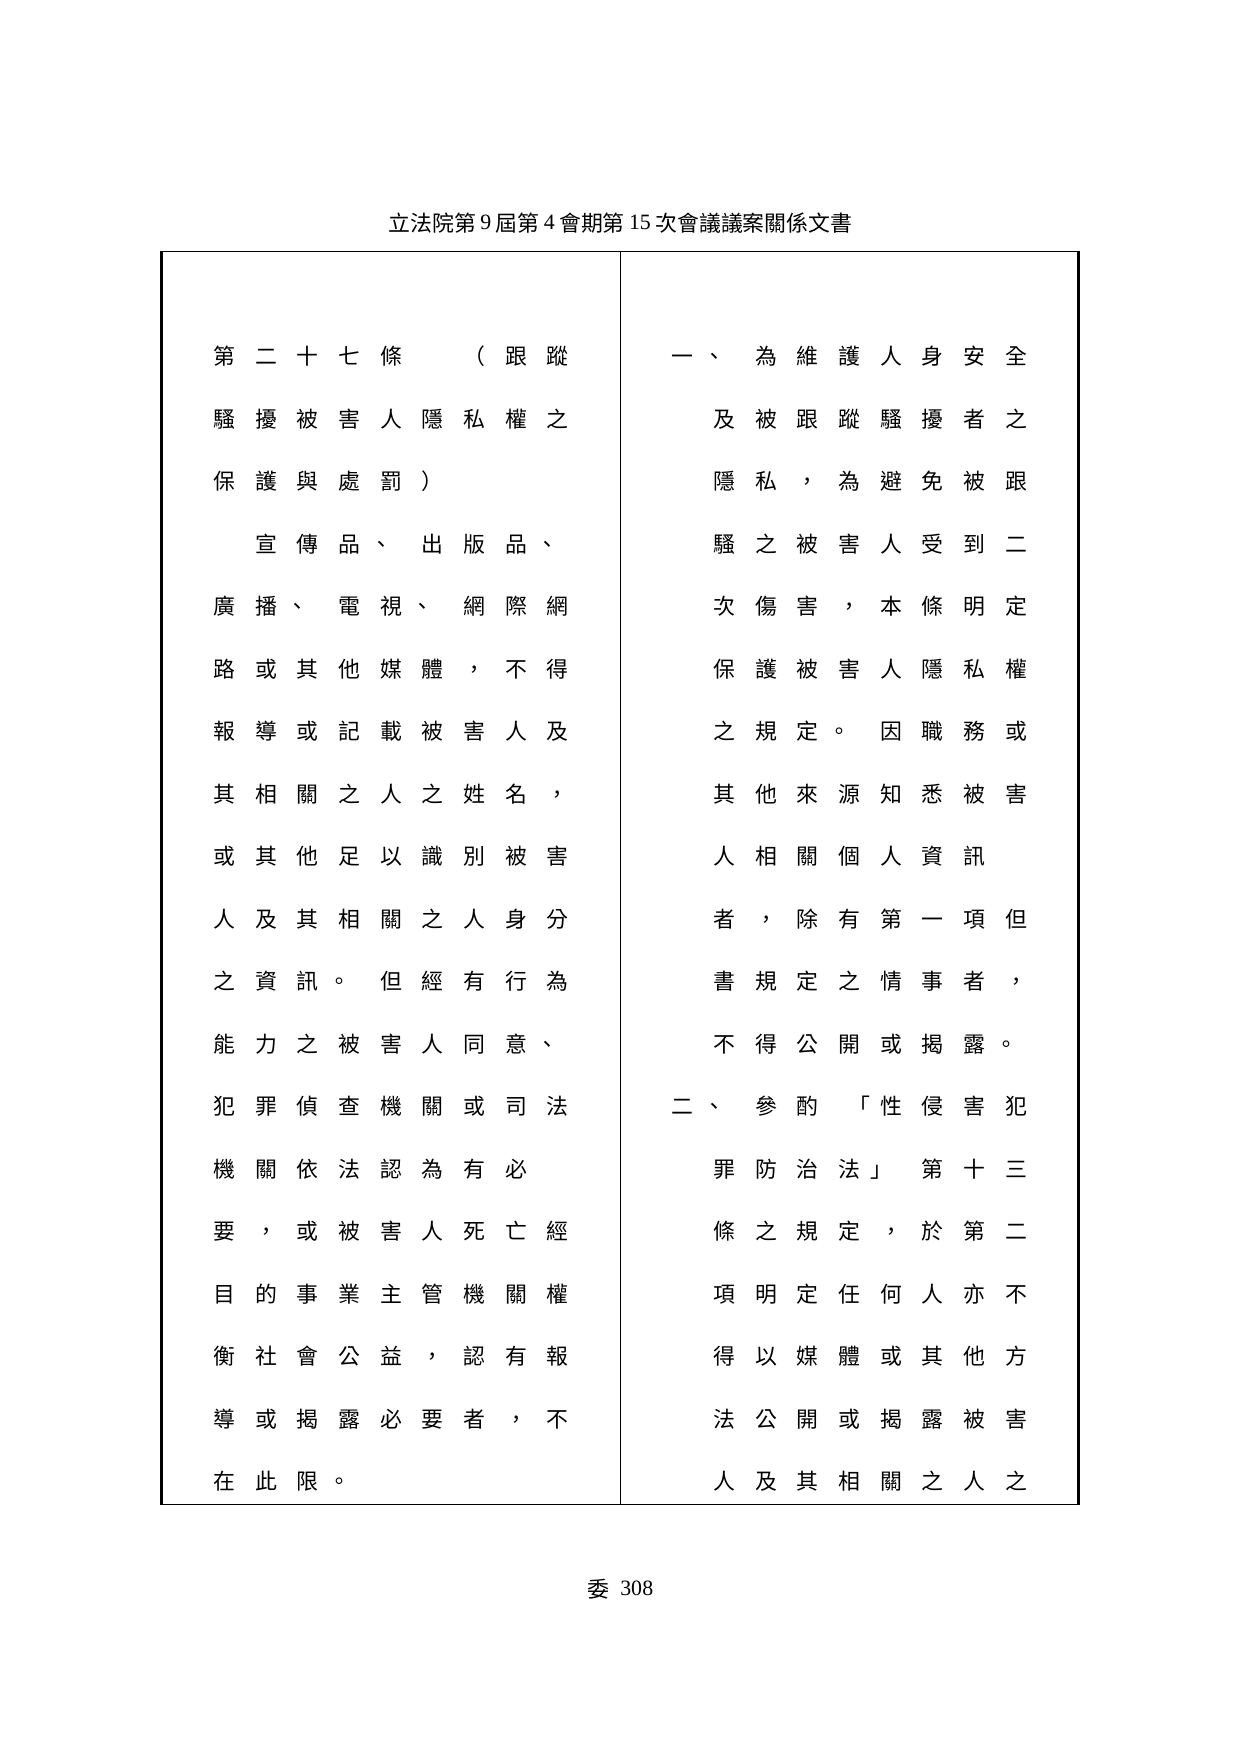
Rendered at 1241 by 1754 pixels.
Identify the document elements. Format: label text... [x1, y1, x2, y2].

table_cell 一、為維護人身安全及被跟蹤騷擾者之隱私，為避免被跟騷之被害人受到二次傷害，本條明定保護被害人隱私權之規定。因職務或其他來源知悉被害人相關個人資訊者，除有第一項但書規定之情事者，不得公開或揭露。 二、參酌「性侵害犯罪防治法」第十三條之規定，於第二項明定任何人亦不得以媒體或其他方法公開或揭露被害人及其相關之人之 [621, 252, 1077, 1504]
table_cell 第二十七條 （跟蹤騷擾被害人隱私權之保護與處罰） 宣傳品、出版品、廣播、電視、網際網路或其他媒體，不得報導或記載被害人及其相關之人之姓名，或其他足以識別被害人及其相關之人身分之資訊。但經有行為能力之被害人同意、犯罪偵查機關或司法機關依法認為有必要，或被害人死亡經目的事業主管機關權衡社會公益，認有報導或揭露必要者，不在此限。 [163, 252, 620, 1504]
